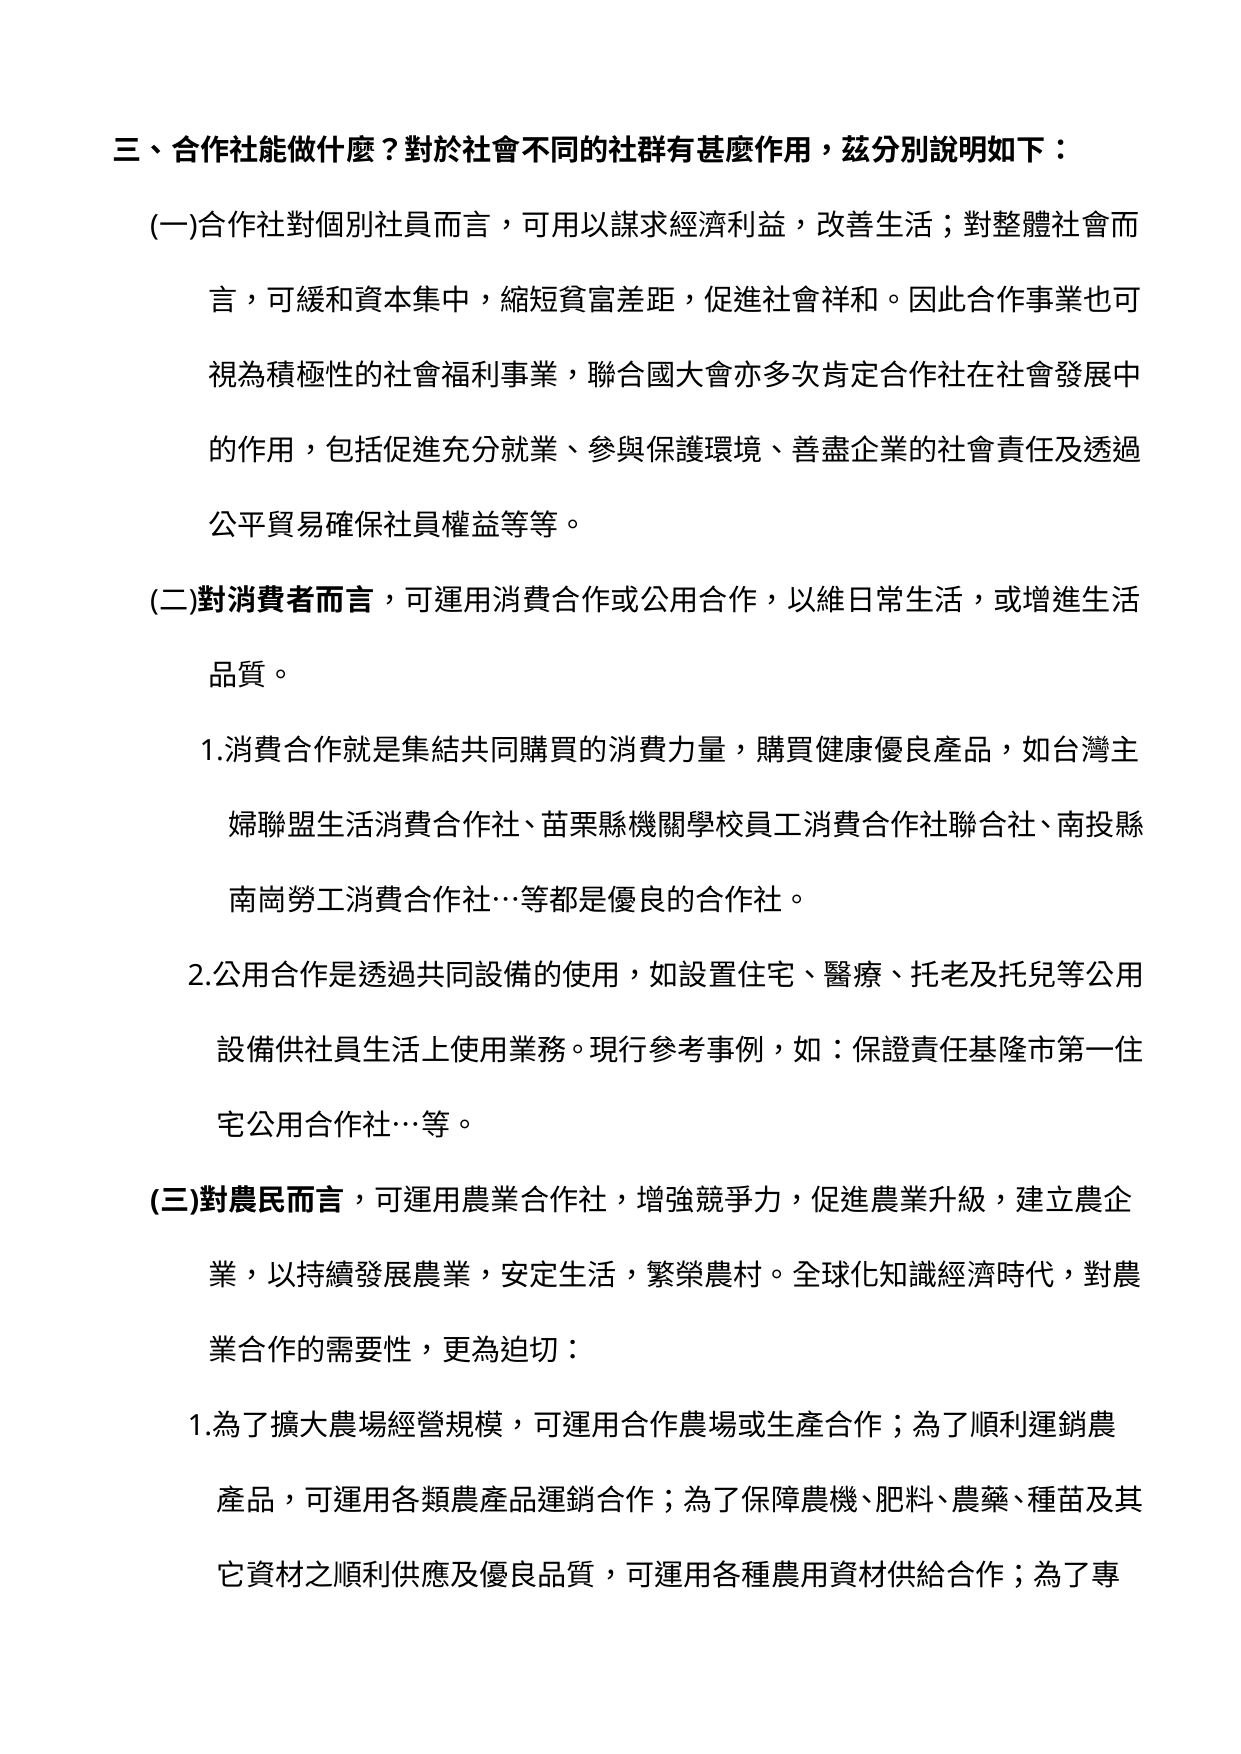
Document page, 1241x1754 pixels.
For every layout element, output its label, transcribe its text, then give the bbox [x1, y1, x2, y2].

text 1.為了擴大農場經營規模，可運用合作農場或生產合作；為了順利運銷農產品，可運用各類農產品運銷合作；為了保障農機、肥料、農藥、種苗及其它資材之順利供應及優良品質，可運用各種農用資材供給合作；為了專 [187, 1386, 1144, 1611]
text (一)合作社對個別社員而言，可用以謀求經濟利益，改善生活；對整體社會而言，可緩和資本集中，縮短貧富差距，促進社會祥和。因此合作事業也可視為積極性的社會福利事業，聯合國大會亦多次肯定合作社在社會發展中的作用，包括促進充分就業、參與保護環境、善盡企業的社會責任及透過公平貿易確保社員權益等等。 [150, 186, 1144, 561]
text 1.消費合作就是集結共同購買的消費力量，購買健康優良產品，如台灣主婦聯盟生活消費合作社、苗栗縣機關學校員工消費合作社聯合社、南投縣南崗勞工消費合作社…等都是優良的合作社。 [199, 711, 1144, 936]
text (二)對消費者而言，可運用消費合作或公用合作，以維日常生活，或增進生活品質。 [150, 561, 1144, 711]
text (三)對農民而言，可運用農業合作社，增強競爭力，促進農業升級，建立農企業，以持續發展農業，安定生活，繁榮農村。全球化知識經濟時代，對農業合作的需要性，更為迫切： [150, 1161, 1144, 1386]
text 三、合作社能做什麼？對於社會不同的社群有甚麼作用，茲分別說明如下： [112, 111, 1144, 186]
text 2.公用合作是透過共同設備的使用，如設置住宅、醫療、托老及托兒等公用設備供社員生活上使用業務。現行參考事例，如：保證責任基隆市第一住宅公用合作社…等。 [187, 936, 1144, 1161]
